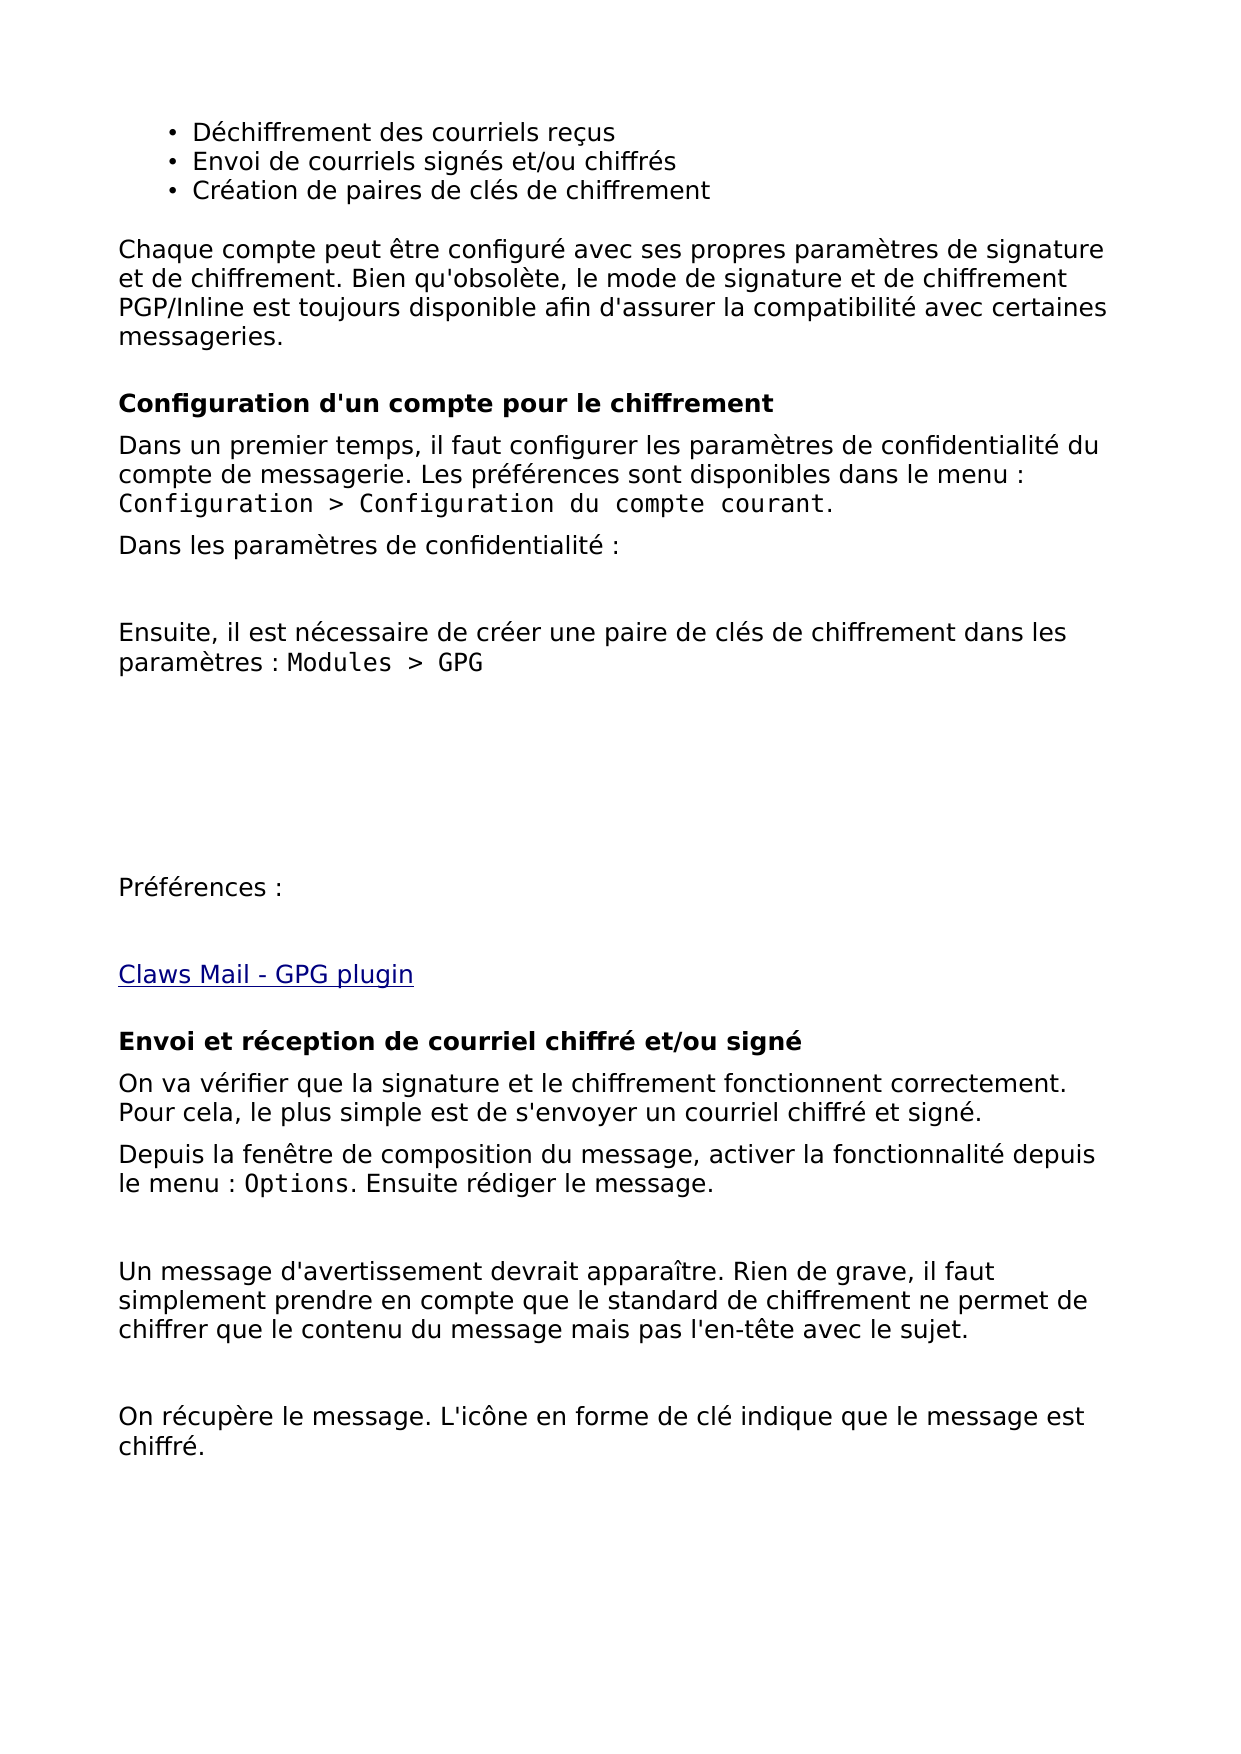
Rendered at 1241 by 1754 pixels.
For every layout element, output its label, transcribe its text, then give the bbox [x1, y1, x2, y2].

text Préférences : [118, 873, 1122, 902]
subtitle Envoi et réception de courriel chiffré et/ou signé [118, 1027, 1122, 1057]
list Création de paires de clés de chiffrement [177, 176, 1122, 206]
text Chaque compte peut être configuré avec ses propres paramètres de signature et de chiffrement. Bien qu'obsolète, le mode de signature et de chiffrement PGP/Inline est toujours disponible afin d'assurer la compatibilité avec certaines messageries. [118, 235, 1122, 352]
subtitle Configuration d'un compte pour le chiffrement [118, 389, 1122, 418]
text Un message d'avertissement devrait apparaître. Rien de grave, il faut simplement prendre en compte que le standard de chiffrement ne permet de chiffrer que le contenu du message mais pas l'en-tête avec le sujet. [118, 1257, 1122, 1344]
text Depuis la fenêtre de composition du message, activer la fonctionnalité depuis le menu : Options. Ensuite rédiger le message. [118, 1140, 1122, 1198]
text Dans les paramètres de confidentialité : [118, 531, 1122, 560]
text Claws Mail - GPG plugin [118, 961, 1122, 990]
text Dans un premier temps, il faut configurer les paramètres de confidentialité du compte de messagerie. Les préférences sont disponibles dans le menu : Configuration > Configuration du compte courant. [118, 431, 1122, 518]
list Déchiffrement des courriels reçus [177, 118, 1122, 147]
text On va vérifier que la signature et le chiffrement fonctionnent correctement. Pour cela, le plus simple est de s'envoyer un courriel chiffré et signé. [118, 1069, 1122, 1127]
text Ensuite, il est nécessaire de créer une paire de clés de chiffrement dans les paramètres : Modules > GPG [118, 618, 1122, 677]
text On récupère le message. L'icône en forme de clé indique que le message est chiffré. [118, 1403, 1122, 1461]
list Envoi de courriels signés et/ou chiffrés [177, 147, 1122, 176]
